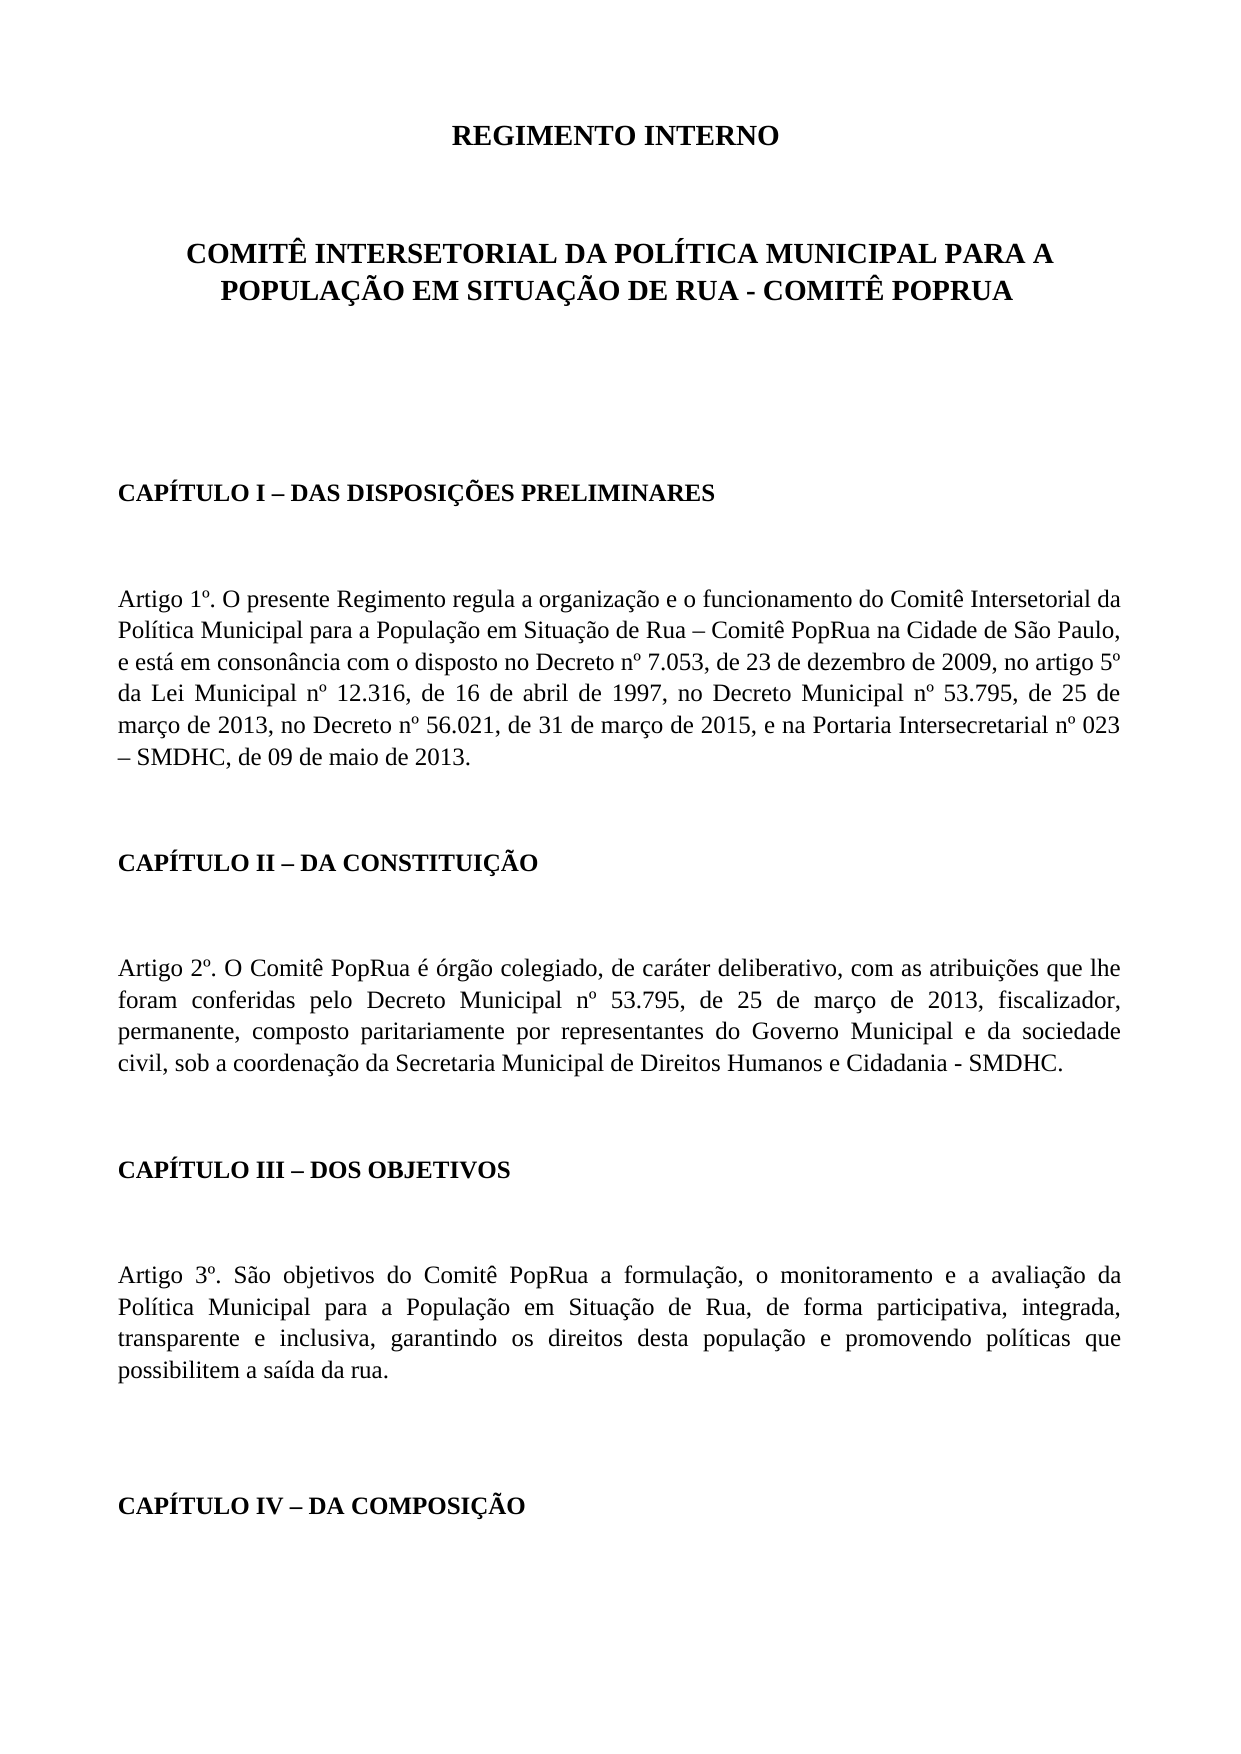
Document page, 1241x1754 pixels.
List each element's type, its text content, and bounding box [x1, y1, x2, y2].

text CAPÍTULO II – DA CONSTITUIÇÃO [118, 848, 1122, 877]
text Artigo 1º. O presente Regimento regula a organização e o funcionamento do Comitê Intersetorial da Política Municipal para a População em Situação de Rua – Comitê PopRua na Cidade de São Paulo, e está em consonância com o disposto no Decreto nº 7.053, de 23 de dezembro de 2009, no artigo 5º da Lei Municipal nº 12.316, de 16 de abril de 1997, no Decreto Municipal nº 53.795, de 25 de março de 2013, no Decreto nº 56.021, de 31 de março de 2015, e na Portaria Intersecretarial nº 023 – SMDHC, de 09 de maio de 2013. [118, 584, 1122, 770]
text CAPÍTULO IV – DA COMPOSIÇÃO [118, 1491, 1122, 1520]
text Artigo 2º. O Comitê PopRua é órgão colegiado, de caráter deliberativo, com as atribuições que lhe foram conferidas pelo Decreto Municipal nº 53.795, de 25 de março de 2013, fiscalizador, permanente, composto paritariamente por representantes do Governo Municipal e da sociedade civil, sob a coordenação da Secretaria Municipal de Direitos Humanos e Cidadania - SMDHC. [118, 953, 1122, 1077]
text CAPÍTULO I – DAS DISPOSIÇÕES PRELIMINARES [118, 478, 1122, 507]
text REGIMENTO INTERNO [118, 118, 1121, 152]
text COMITÊ INTERSETORIAL DA POLÍTICA MUNICIPAL PARA A POPULAÇÃO EM SITUAÇÃO DE RUA - COMITÊ POPRUA [118, 236, 1122, 307]
text CAPÍTULO III – DOS OBJETIVOS [118, 1155, 1122, 1184]
text Artigo 3º. São objetivos do Comitê PopRua a formulação, o monitoramento e a avaliação da Política Municipal para a População em Situação de Rua, de forma participativa, integrada, transparente e inclusiva, garantindo os direitos desta população e promovendo políticas que possibilitem a saída da rua. [118, 1260, 1122, 1384]
